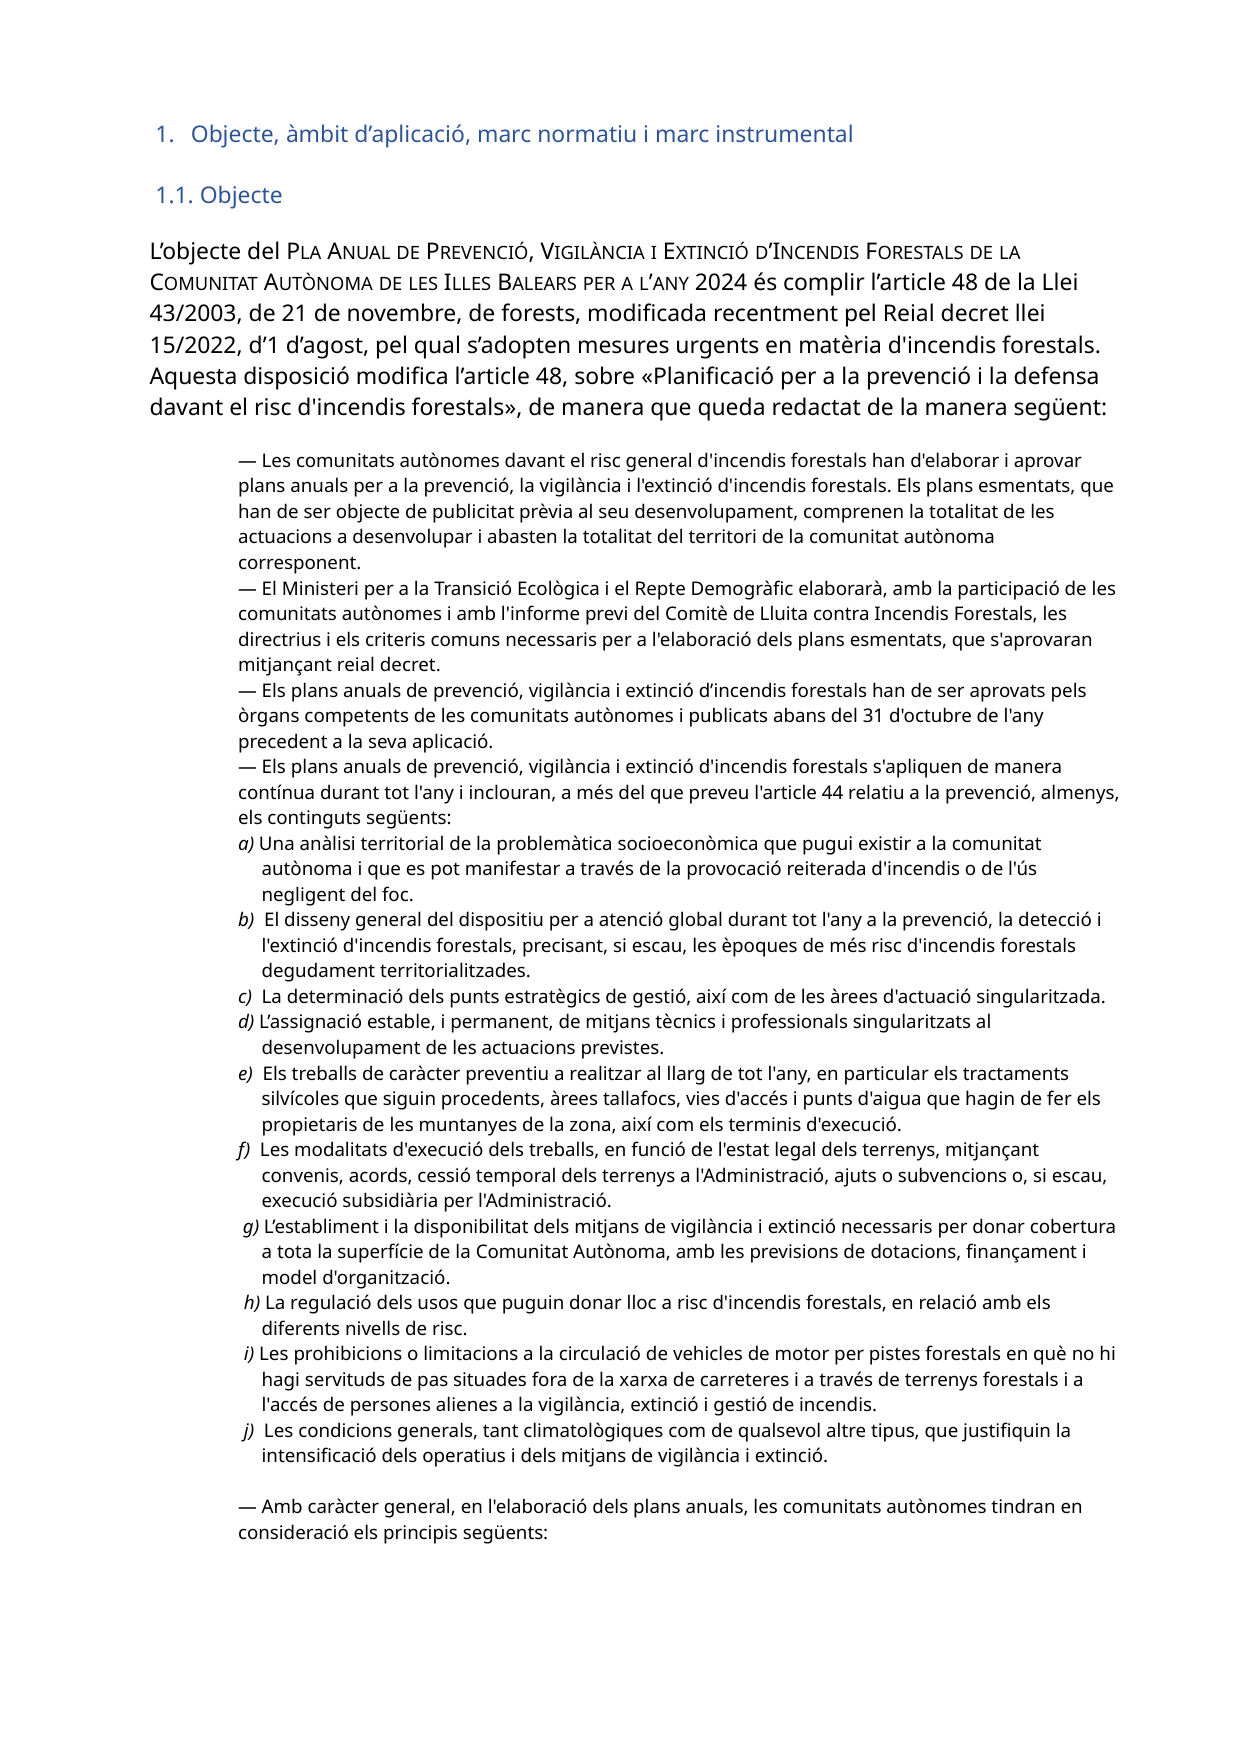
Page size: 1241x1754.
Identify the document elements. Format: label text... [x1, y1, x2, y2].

list — Les comunitats autònomes davant el risc general d'incendis forestals han d'elaborar i aprovar plans anuals per a la prevenció, la vigilància i l'extinció d'incendis forestals. Els plans esmentats, que han de ser objecte de publicitat prèvia al seu desenvolupament, comprenen la totalitat de les actuacions a desenvolupar i abasten la totalitat del territori de la comunitat autònoma corresponent. [238, 447, 1122, 575]
text L’objecte del Pla Anual de Prevenció, Vigilància i Extinció d’Incendis Forestals de la Comunitat Autònoma de les Illes Balears per a l’any 2024 és complir l’article 48 de la Llei 43/2003, de 21 de novembre, de forests, modificada recentment pel Reial decret llei 15/2022, d’1 d’agost, pel qual s’adopten mesures urgents en matèria d'incendis forestals. Aquesta disposició modifica l’article 48, sobre «Planificació per a la prevenció i la defensa davant el risc d'incendis forestals», de manera que queda redactat de la manera següent: [149, 235, 1122, 422]
list j) Les condicions generals, tant climatològiques com de qualsevol altre tipus, que justifiquin la intensificació dels operatius i dels mitjans de vigilància i extinció. [244, 1417, 1122, 1468]
list g) L’establiment i la disponibilitat dels mitjans de vigilància i extinció necessaris per donar cobertura a tota la superfície de la Comunitat Autònoma, amb les previsions de dotacions, finançament i model d'organització. [238, 1213, 1122, 1289]
list b) El disseny general del dispositiu per a atenció global durant tot l'any a la prevenció, la detecció i l'extinció d'incendis forestals, precisant, si escau, les èpoques de més risc d'incendis forestals degudament territorialitzades. [238, 907, 1122, 983]
list d) L’assignació estable, i permanent, de mitjans tècnics i professionals singularitzats al desenvolupament de les actuacions previstes. [238, 1009, 1122, 1060]
list c) La determinació dels punts estratègics de gestió, així com de les àrees d'actuació singularitzada. [238, 983, 1122, 1009]
list h) La regulació dels usos que puguin donar lloc a risc d'incendis forestals, en relació amb els diferents nivells de risc. [244, 1289, 1122, 1341]
subtitle 1.1. Objecte [155, 178, 1122, 210]
list — Els plans anuals de prevenció, vigilància i extinció d'incendis forestals s'apliquen de manera contínua durant tot l'any i inclouran, a més del que preveu l'article 44 relatiu a la prevenció, almenys, els continguts següents: [238, 753, 1122, 830]
list i) Les prohibicions o limitacions a la circulació de vehicles de motor per pistes forestals en què no hi hagi servituds de pas situades fora de la xarxa de carreteres i a través de terrenys forestals i a l'accés de persones alienes a la vigilància, extinció i gestió de incendis. [244, 1341, 1122, 1417]
list e) Els treballs de caràcter preventiu a realitzar al llarg de tot l'any, en particular els tractaments silvícoles que siguin procedents, àrees tallafocs, vies d'accés i punts d'aigua que hagin de fer els propietaris de les muntanyes de la zona, així com els terminis d'execució. [238, 1060, 1122, 1136]
list — El Ministeri per a la Transició Ecològica i el Repte Demogràfic elaborarà, amb la participació de les comunitats autònomes i amb l'informe previ del Comitè de Lluita contra Incendis Forestals, les directrius i els criteris comuns necessaris per a l'elaboració dels plans esmentats, que s'aprovaran mitjançant reial decret. [238, 575, 1122, 677]
list — Amb caràcter general, en l'elaboració dels plans anuals, les comunitats autònomes tindran en consideració els principis següents: [238, 1494, 1122, 1545]
list a) Una anàlisi territorial de la problemàtica socioeconòmica que pugui existir a la comunitat autònoma i que es pot manifestar a través de la provocació reiterada d'incendis o de l'ús negligent del foc. [238, 830, 1122, 907]
list f) Les modalitats d'execució dels treballs, en funció de l'estat legal dels terrenys, mitjançant convenis, acords, cessió temporal dels terrenys a l'Administració, ajuts o subvencions o, si escau, execució subsidiària per l'Administració. [238, 1136, 1122, 1213]
list — Els plans anuals de prevenció, vigilància i extinció d’incendis forestals han de ser aprovats pels òrgans competents de les comunitats autònomes i publicats abans del 31 d'octubre de l'any precedent a la seva aplicació. [238, 677, 1122, 753]
subtitle Objecte, àmbit d’aplicació, marc normatiu i marc instrumental [155, 118, 1122, 149]
